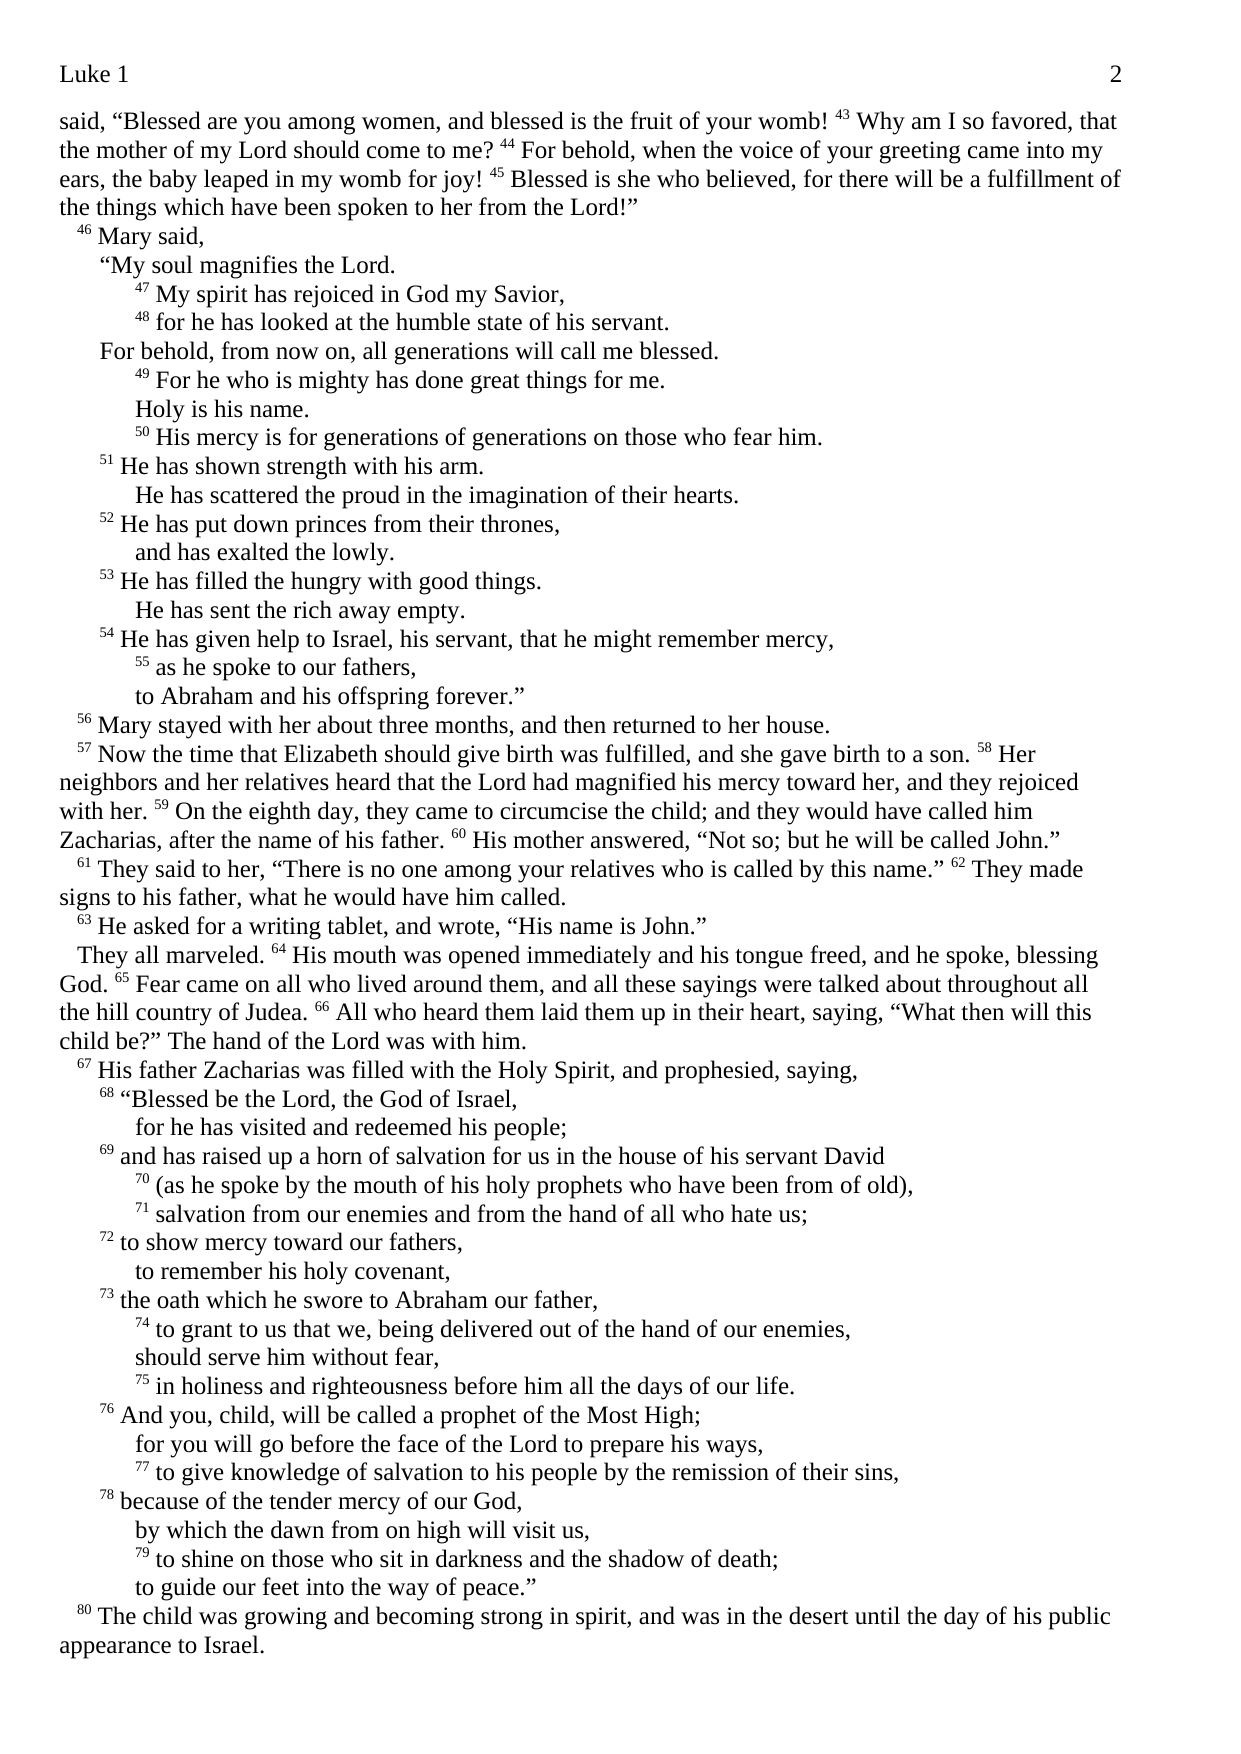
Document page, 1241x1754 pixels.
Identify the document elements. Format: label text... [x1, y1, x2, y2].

text 67 His father Zacharias was filled with the Holy Spirit, and prophesied, saying, [59, 1055, 1122, 1084]
text 57 Now the time that Elizabeth should give birth was fulfilled, and she gave birth to a son. 58 Her neighbors and her relatives heard that the Lord had magnified his mercy toward her, and they rejoiced with her. 59 On the eighth day, they came to circumcise the child; and they would have called him Zacharias, after the name of his father. 60 His mother answered, “Not so; but he will be called John.” [59, 739, 1122, 854]
text 47 My spirit has rejoiced in God my Savior, [135, 279, 1122, 307]
text 61 They said to her, “There is no one among your relatives who is called by this name.” 62 They made signs to his father, what he would have him called. [59, 854, 1122, 911]
text by which the dawn from on high will visit us, [135, 1515, 1122, 1544]
text 50 His mercy is for generations of generations on those who fear him. [135, 422, 1122, 451]
text 54 He has given help to Israel, his servant, that he might remember mercy, [99, 624, 1122, 652]
text 72 to show mercy toward our fathers, [99, 1227, 1122, 1256]
text 73 the oath which he swore to Abraham our father, [99, 1285, 1122, 1314]
text 75 in holiness and righteousness before him all the days of our life. [135, 1371, 1122, 1400]
text to guide our feet into the way of peace.” [135, 1572, 1122, 1601]
text 78 because of the tender mercy of our God, [99, 1486, 1122, 1515]
text 80 The child was growing and becoming strong in spirit, and was in the desert until the day of his public appearance to Israel. [59, 1601, 1122, 1659]
text 52 He has put down princes from their thrones, [99, 509, 1122, 537]
text 79 to shine on those who sit in darkness and the shadow of death; [135, 1544, 1122, 1572]
text 70 (as he spoke by the mouth of his holy prophets who have been from of old), [135, 1170, 1122, 1199]
text to remember his holy covenant, [135, 1256, 1122, 1285]
text 51 He has shown strength with his arm. [99, 451, 1122, 480]
text 53 He has filled the hungry with good things. [99, 566, 1122, 595]
text They all marveled. 64 His mouth was opened immediately and his tongue freed, and he spoke, blessing God. 65 Fear came on all who lived around them, and all these sayings were talked about throughout all the hill country of Judea. 66 All who heard them laid them up in their heart, saying, “What then will this child be?” The hand of the Lord was with him. [59, 940, 1122, 1055]
text He has sent the rich away empty. [135, 595, 1122, 624]
text said, “Blessed are you among women, and blessed is the fruit of your womb! 43 Why am I so favored, that the mother of my Lord should come to me? 44 For behold, when the voice of your greeting came into my ears, the baby leaped in my womb for joy! 45 Blessed is she who believed, for there will be a fulfillment of the things which have been spoken to her from the Lord!” [59, 106, 1122, 221]
text for you will go before the face of the Lord to prepare his ways, [135, 1429, 1122, 1457]
text 68 “Blessed be the Lord, the God of Israel, [99, 1084, 1122, 1112]
text to Abraham and his offspring forever.” [135, 681, 1122, 710]
text Holy is his name. [135, 394, 1122, 422]
text 55 as he spoke to our fathers, [135, 652, 1122, 681]
text 69 and has raised up a horn of salvation for us in the house of his servant David [99, 1141, 1122, 1170]
text and has exalted the lowly. [135, 537, 1122, 566]
text 56 Mary stayed with her about three months, and then returned to her house. [59, 710, 1122, 739]
text He has scattered the proud in the imagination of their hearts. [135, 480, 1122, 509]
text 63 He asked for a writing tablet, and wrote, “His name is John.” [59, 911, 1122, 940]
text 46 Mary said, [59, 221, 1122, 250]
text 77 to give knowledge of salvation to his people by the remission of their sins, [135, 1457, 1122, 1486]
text 71 salvation from our enemies and from the hand of all who hate us; [135, 1199, 1122, 1227]
text 76 And you, child, will be called a prophet of the Most High; [99, 1400, 1122, 1429]
text For behold, from now on, all generations will call me blessed. [99, 336, 1122, 365]
text should serve him without fear, [135, 1342, 1122, 1371]
text 48 for he has looked at the humble state of his servant. [135, 307, 1122, 336]
text for he has visited and redeemed his people; [135, 1112, 1122, 1141]
text 49 For he who is mighty has done great things for me. [135, 365, 1122, 394]
text “My soul magnifies the Lord. [99, 250, 1122, 279]
text 74 to grant to us that we, being delivered out of the hand of our enemies, [135, 1314, 1122, 1342]
